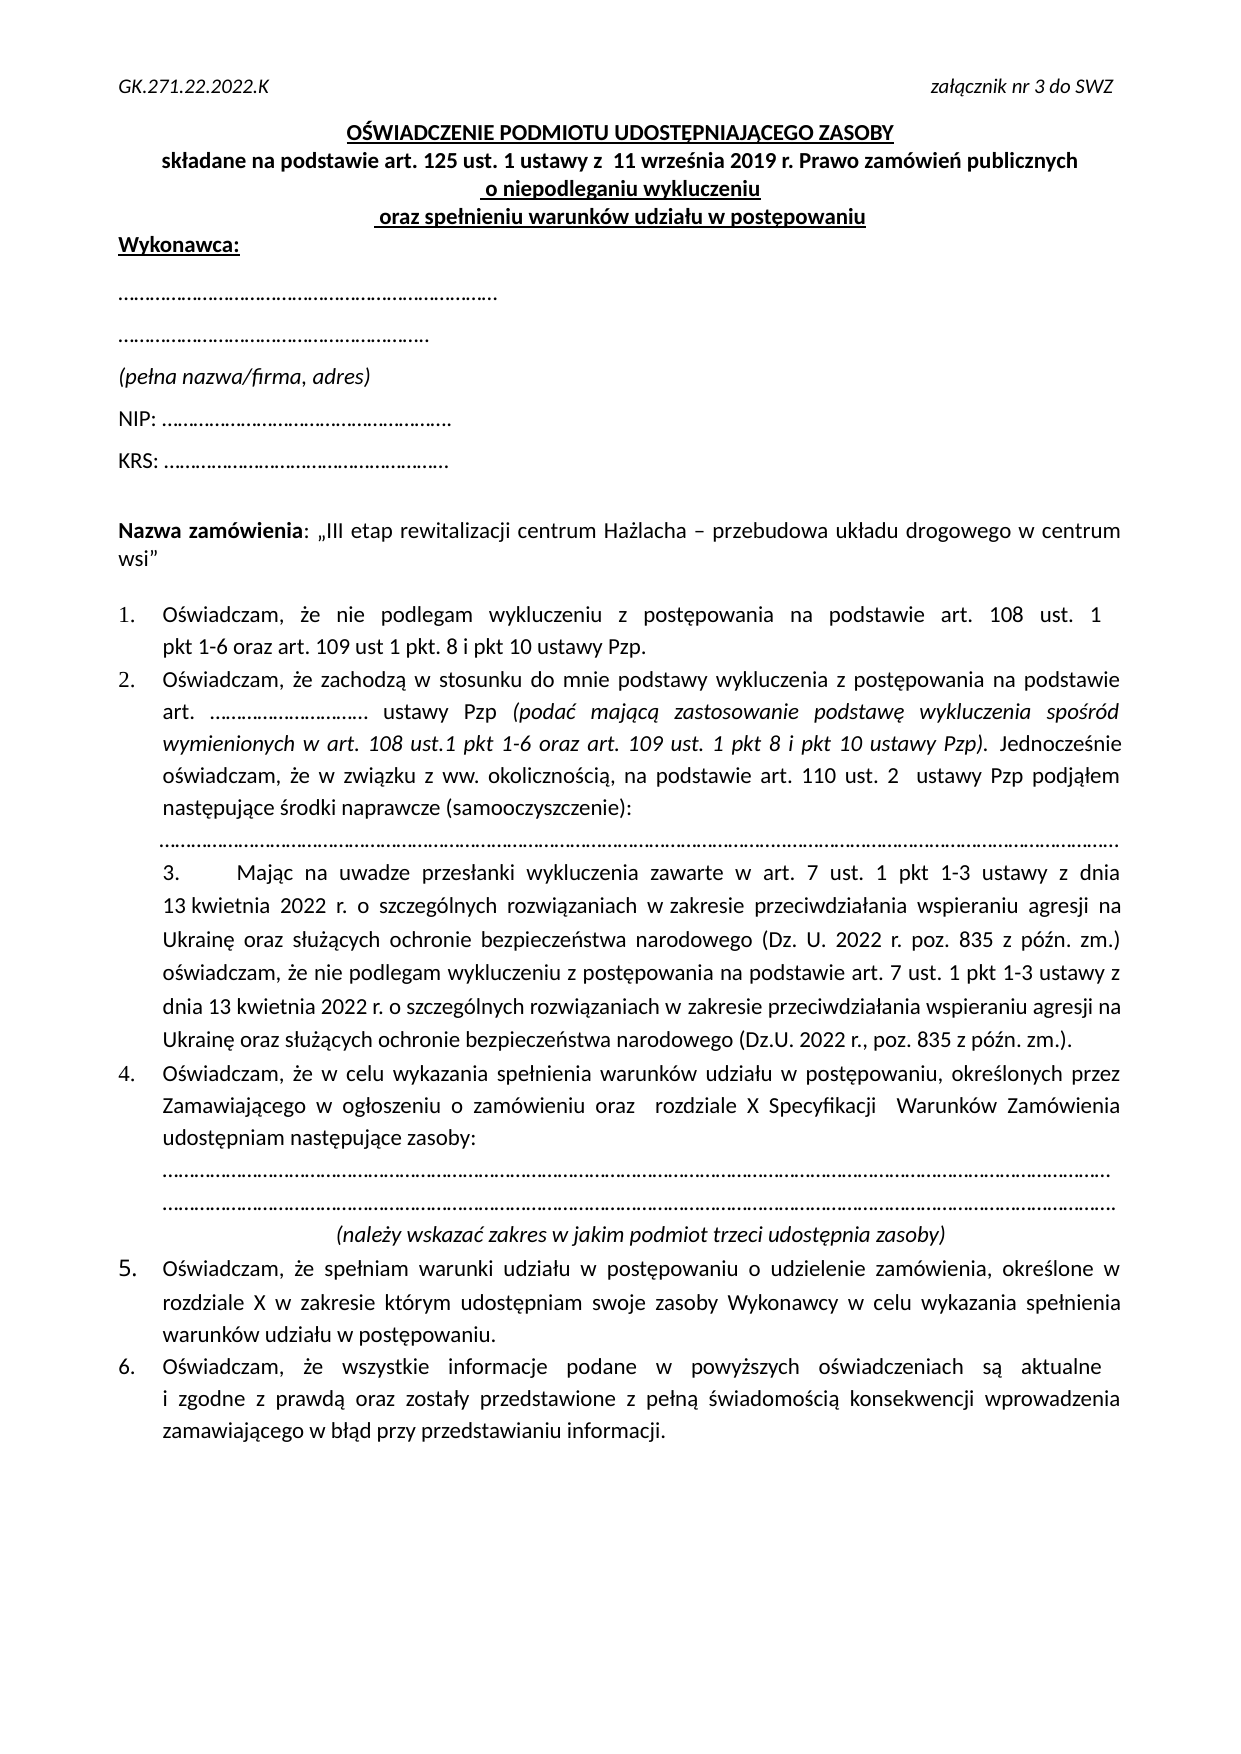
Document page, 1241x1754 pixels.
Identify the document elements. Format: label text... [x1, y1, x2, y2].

list Oświadczam, że w celu wykazania spełnienia warunków udziału w postępowaniu, określonych przez Zamawiającego w ogłoszeniu o zamówieniu oraz rozdziale X Specyfikacji Warunków Zamówienia udostępniam następujące zasoby: [118, 1059, 1122, 1151]
list Oświadczam, że zachodzą w stosunku do mnie podstawy wykluczenia z postępowania na podstawie art. ………………………… ustawy Pzp (podać mającą zastosowanie podstawę wykluczenia spośród wymienionych w art. 108 ust.1 pkt 1-6 oraz art. 109 ust. 1 pkt 8 i pkt 10 ustawy Pzp). Jednocześnie oświadczam, że w związku z ww. okolicznością, na podstawie art. 110 ust. 2 ustawy Pzp podjąłem następujące środki naprawcze (samooczyszczenie): [118, 665, 1122, 821]
list Oświadczam, że spełniam warunki udziału w postępowaniu o udzielenie zamówienia, określone w rozdziale X w zakresie którym udostępniam swoje zasoby Wykonawcy w celu wykazania spełnienia warunków udziału w postępowaniu. [118, 1252, 1122, 1348]
text ………………………………………………………………………………………………………..……………………………………………………… [118, 826, 1122, 854]
list Mając na uwadze przesłanki wykluczenia zawarte w art. 7 ust. 1 pkt 1-3 ustawy z dnia 13 kwietnia 2022 r. o szczególnych rozwiązaniach w zakresie przeciwdziałania wspieraniu agresji na Ukrainę oraz służących ochronie bezpieczeństwa narodowego (Dz. U. 2022 r. poz. 835 z późn. zm.) oświadczam, że nie podlegam wykluczeniu z postępowania na podstawie art. 7 ust. 1 pkt 1-3 ustawy z dnia 13 kwietnia 2022 r. o szczególnych rozwiązaniach w zakresie przeciwdziałania wspieraniu agresji na Ukrainę oraz służących ochronie bezpieczeństwa narodowego (Dz.U. 2022 r., poz. 835 z późn. zm.). [162, 858, 1122, 1053]
text NIP: ………………………………………………. [118, 404, 1122, 432]
text o niepodleganiu wykluczeniu [118, 174, 1122, 202]
text OŚWIADCZENIE PODMIOTU UDOSTĘPNIAJĄCEGO ZASOBY [118, 118, 1122, 146]
text Nazwa zamówienia: „III etap rewitalizacji centrum Hażlacha – przebudowa układu drogowego w centrum wsi” [118, 516, 1122, 572]
text składane na podstawie art. 125 ust. 1 ustawy z 11 września 2019 r. Prawo zamówień publicznych [118, 146, 1122, 174]
text ………………………………………………………………………………………………………………….. [118, 278, 502, 348]
text oraz spełnieniu warunków udziału w postępowaniu [118, 202, 1122, 230]
text (należy wskazać zakres w jakim podmiot trzeci udostępnia zasoby) [162, 1220, 1122, 1248]
text (pełna nazwa/firma, adres) [118, 362, 502, 390]
text KRS: ……………………………………………… [118, 446, 1122, 474]
text Wykonawca: [118, 230, 1122, 258]
list Oświadczam, że nie podlegam wykluczeniu z postępowania na podstawie art. 108 ust. 1 pkt 1-6 oraz art. 109 ust 1 pkt. 8 i pkt 10 ustawy Pzp. [118, 600, 1119, 661]
list Oświadczam, że wszystkie informacje podane w powyższych oświadczeniach są aktualne i zgodne z prawdą oraz zostały przedstawione z pełną świadomością konsekwencji wprowadzenia zamawiającego w błąd przy przedstawianiu informacji. [118, 1352, 1122, 1444]
text ………………………………………………………………………………………………………………………………………………………………………………………………………………………………………………………………………………………………………………………………. [162, 1156, 1122, 1216]
